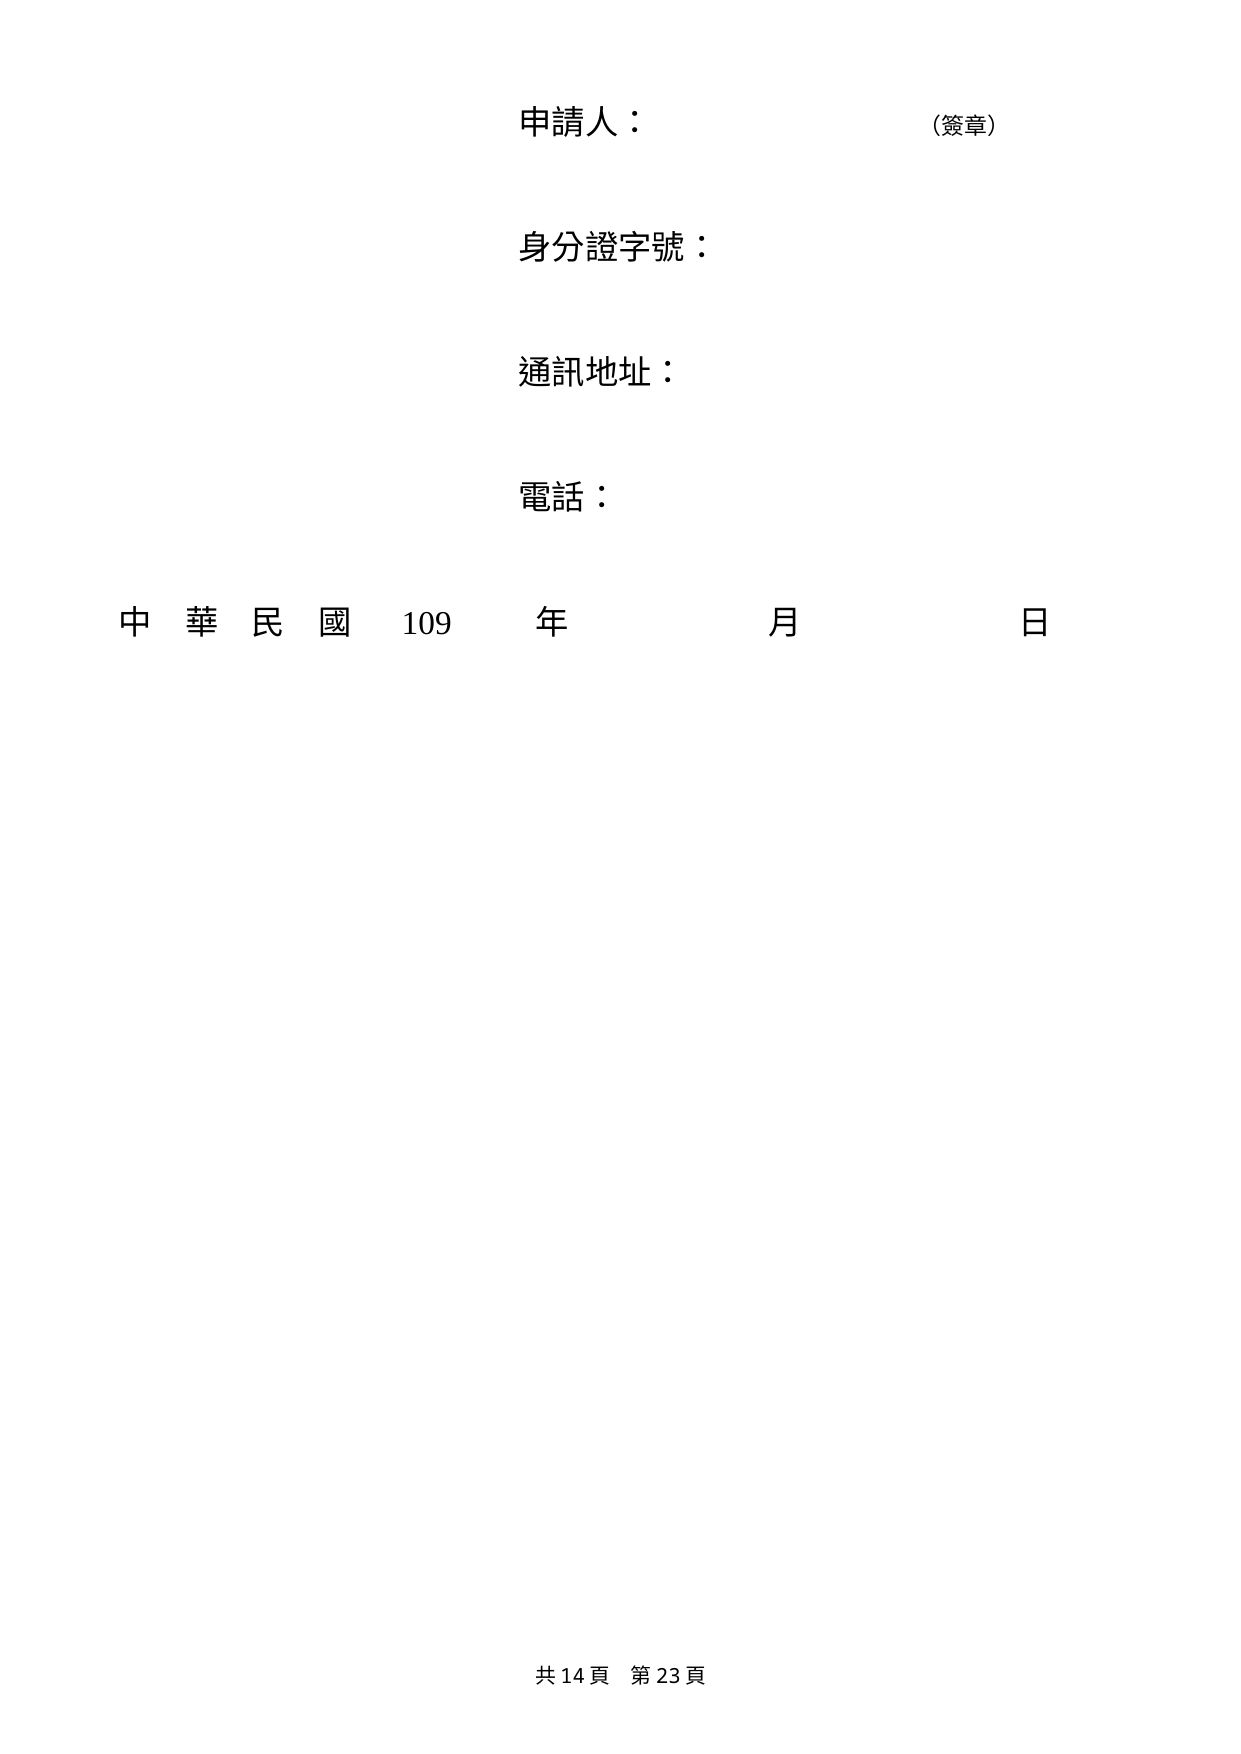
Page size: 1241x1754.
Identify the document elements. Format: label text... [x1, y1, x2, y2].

text 身分證字號： [518, 203, 1122, 266]
text 電話： [518, 453, 1122, 516]
text 通訊地址： [518, 328, 1122, 391]
text 中 華 民 國 109 年 月 日 [118, 578, 1122, 641]
text 申請人： （簽章） [518, 78, 1122, 141]
